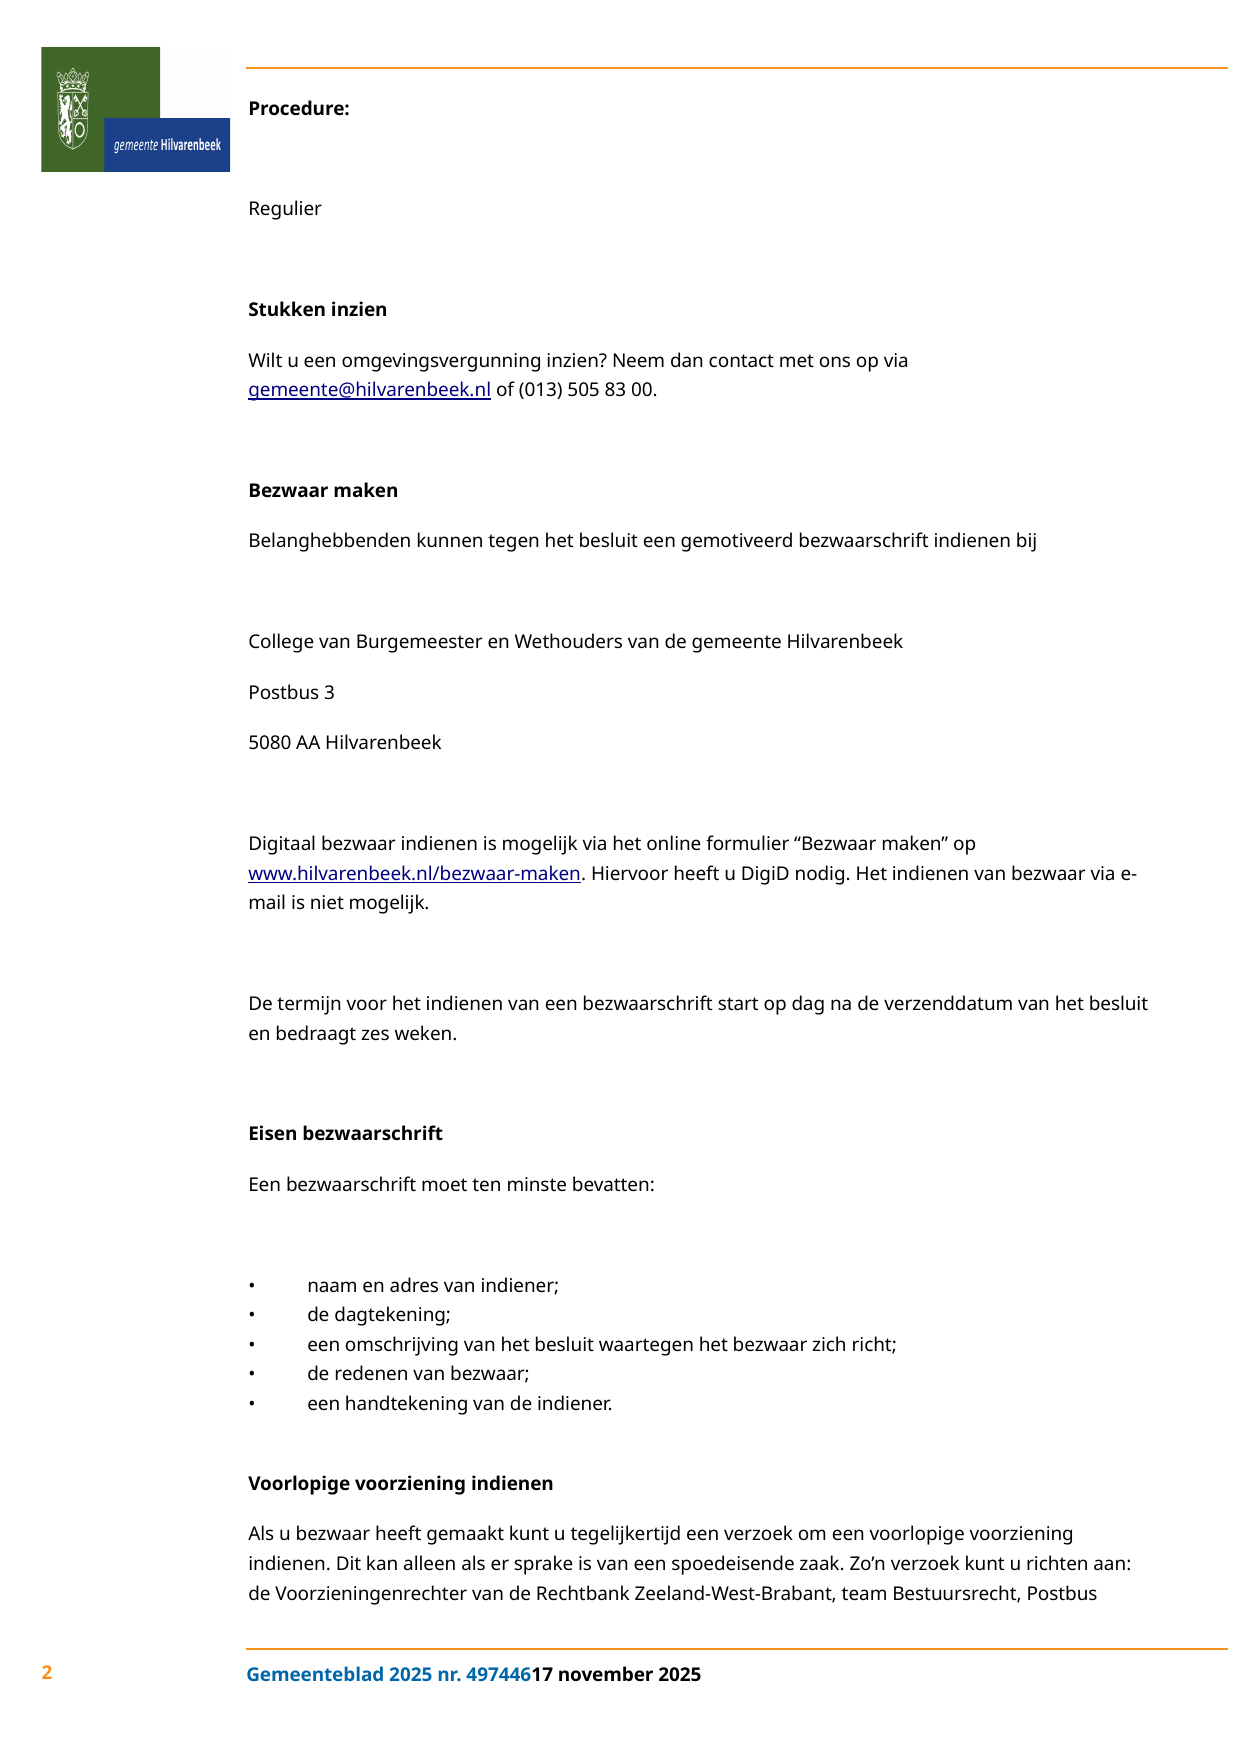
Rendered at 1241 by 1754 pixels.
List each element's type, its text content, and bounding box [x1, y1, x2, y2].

picture [41, 47, 231, 172]
list de dagtekening; [248, 1301, 1152, 1327]
text Belanghebbenden kunnen tegen het besluit een gemotiveerd bezwaarschrift indienen bij [248, 528, 1152, 553]
text College van Burgemeester en Wethouders van de gemeente Hilvarenbeek [248, 628, 1152, 654]
text Regulier [248, 196, 1152, 221]
list naam en adres van indiener; [248, 1272, 1152, 1298]
text Digitaal bezwaar indienen is mogelijk via het online formulier “Bezwaar maken” op www.hilvarenbeek.nl/bezwaar-maken. Hiervoor heeft u DigiD nodig. Het indienen van bezwaar via e-mail is niet mogelijk. [248, 830, 1152, 915]
text De termijn voor het indienen van een bezwaarschrift start op dag na de verzenddatum van het besluit en bedraagt zes weken. [248, 990, 1152, 1046]
list de redenen van bezwaar; [248, 1361, 1152, 1386]
text Een bezwaarschrift moet ten minste bevatten: [248, 1171, 1152, 1197]
list een omschrijving van het besluit waartegen het bezwaar zich richt; [248, 1331, 1152, 1357]
text Stukken inzien [248, 296, 1152, 322]
text Wilt u een omgevingsvergunning inzien? Neem dan contact met ons op via gemeente@hilvarenbeek.nl of (013) 505 83 00. [248, 347, 1152, 402]
text Voorlopige voorziening indienen [248, 1470, 1152, 1496]
text 5080 AA Hilvarenbeek [248, 729, 1152, 755]
text Als u bezwaar heeft gemaakt kunt u tegelijkertijd een verzoek om een voorlopige voorziening indienen. Dit kan alleen als er sprake is van een spoedeisende zaak. Zo’n verzoek kunt u richten aan: de Voorzieningenrechter van de Rechtbank Zeeland-West-Brabant, team Bestuursrecht, Postbus [248, 1521, 1152, 1606]
text Bezwaar maken [248, 477, 1152, 503]
list een handtekening van de indiener. [248, 1390, 1152, 1416]
text Procedure: [248, 95, 1152, 121]
text Postbus 3 [248, 679, 1152, 705]
text Eisen bezwaarschrift [248, 1121, 1152, 1146]
